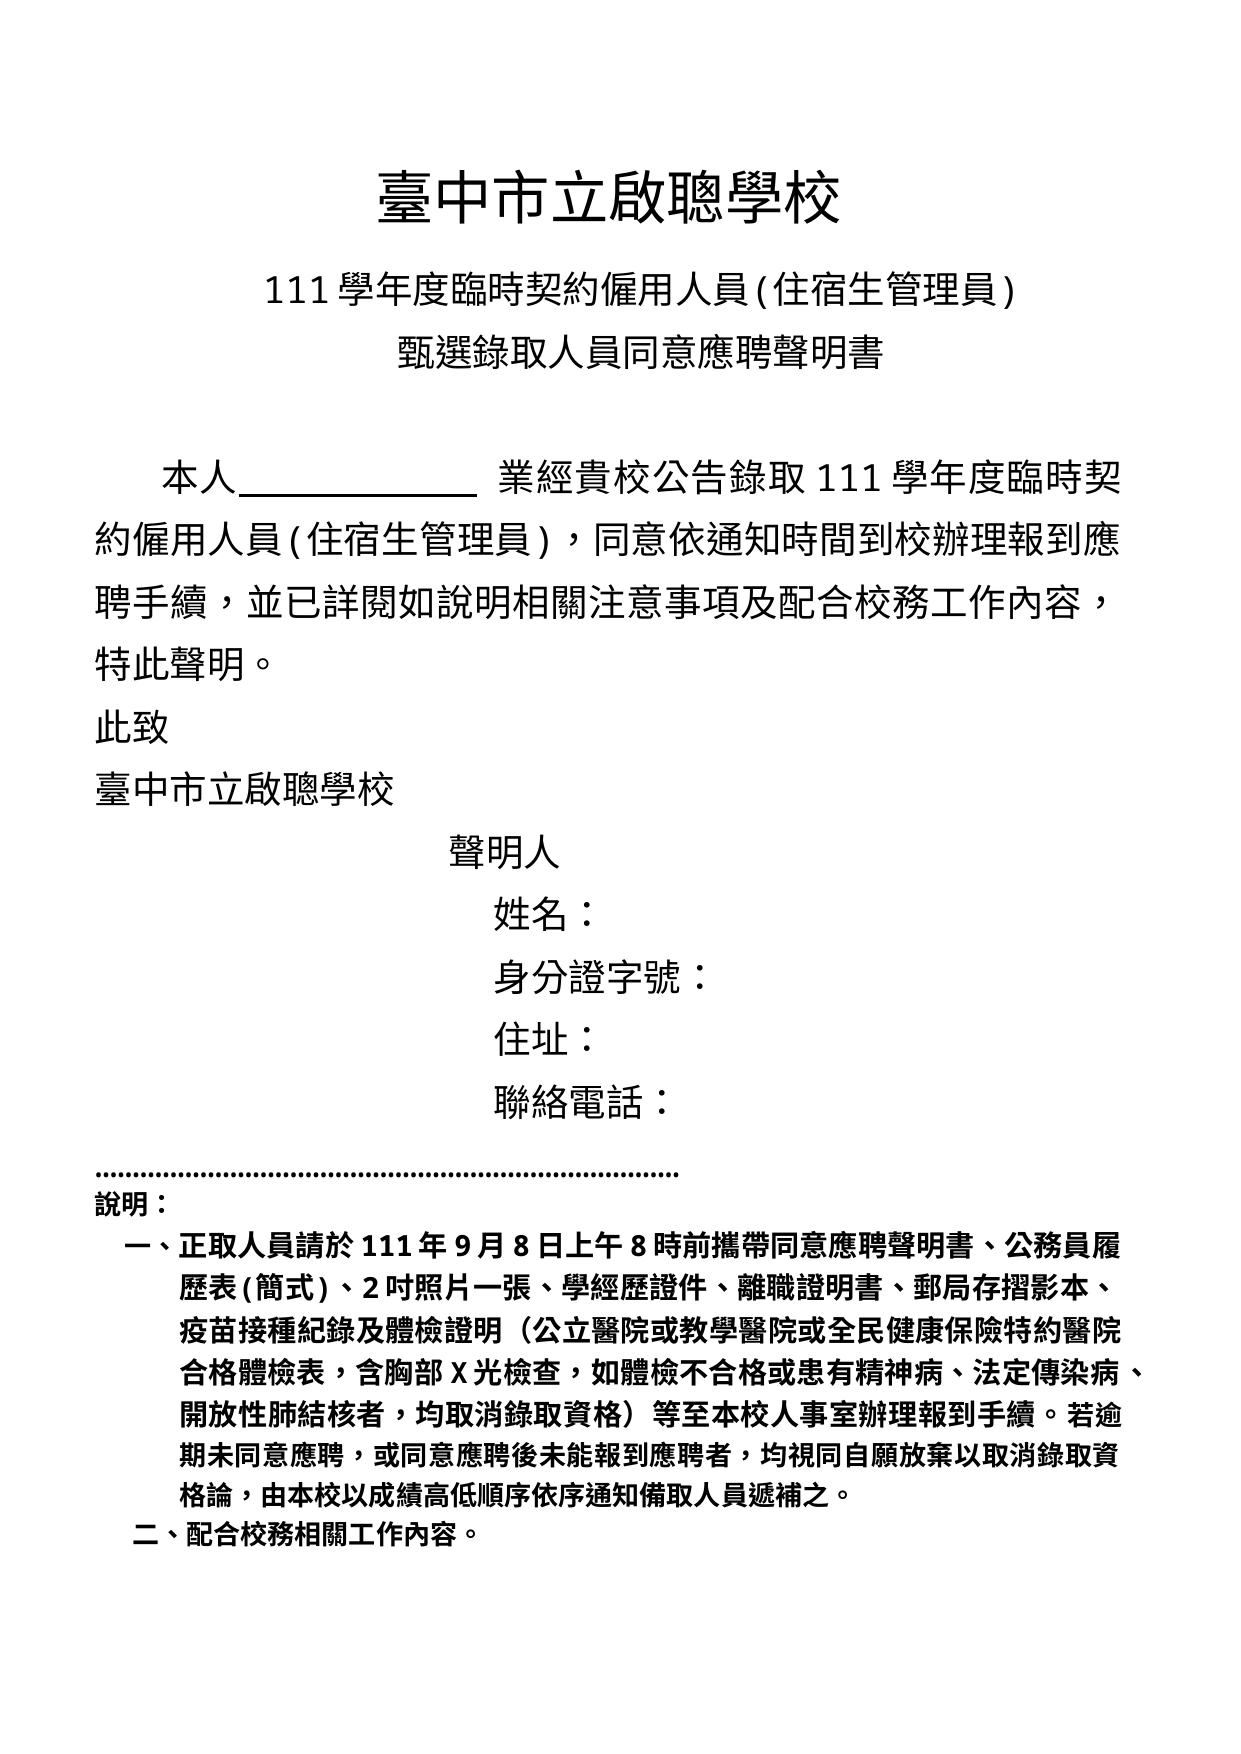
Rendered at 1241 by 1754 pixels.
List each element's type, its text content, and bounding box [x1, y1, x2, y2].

text …………………………………………………………………… [94, 1121, 1122, 1183]
text 本人 業經貴校公告錄取111學年度臨時契約僱用人員(住宿生管理員)，同意依通知時間到校辦理報到應聘手續，並已詳閱如說明相關注意事項及配合校務工作內容，特此聲明。 [94, 433, 1122, 683]
text 111學年度臨時契約僱用人員(住宿生管理員) [94, 246, 1122, 308]
text 姓名： [449, 871, 1122, 933]
text 聯絡電話： [449, 1058, 1122, 1121]
text 此致 [94, 683, 1122, 746]
text 身分證字號： [449, 933, 1122, 996]
text 臺中市立啟聰學校 [94, 746, 1122, 808]
text 聲明人 [449, 808, 1122, 871]
text 住址： [449, 996, 1122, 1058]
text 臺中市立啟聰學校 [94, 121, 1122, 246]
text 甄選錄取人員同意應聘聲明書 [94, 308, 1122, 371]
text 一、正取人員請於111年9月8日上午8時前攜帶同意應聘聲明書、公務員履歷表(簡式)、2吋照片一張、學經歷證件、離職證明書、郵局存摺影本、疫苗接種紀錄及體檢證明（公立醫院或教學醫院或全民健康保險特約醫院合格體檢表，含胸部X光檢查，如體檢不合格或患有精神病、法定傳染病、開放性肺結核者，均取消錄取資格）等至本校人事室辦理報到手續。若逾期未同意應聘，或同意應聘後未能報到應聘者，均視同自願放棄以取消錄取資格論，由本校以成績高低順序依序通知備取人員遞補之。 [124, 1222, 1122, 1513]
text 說明： [94, 1183, 1122, 1222]
text 二、配合校務相關工作內容。 [132, 1513, 1122, 1552]
